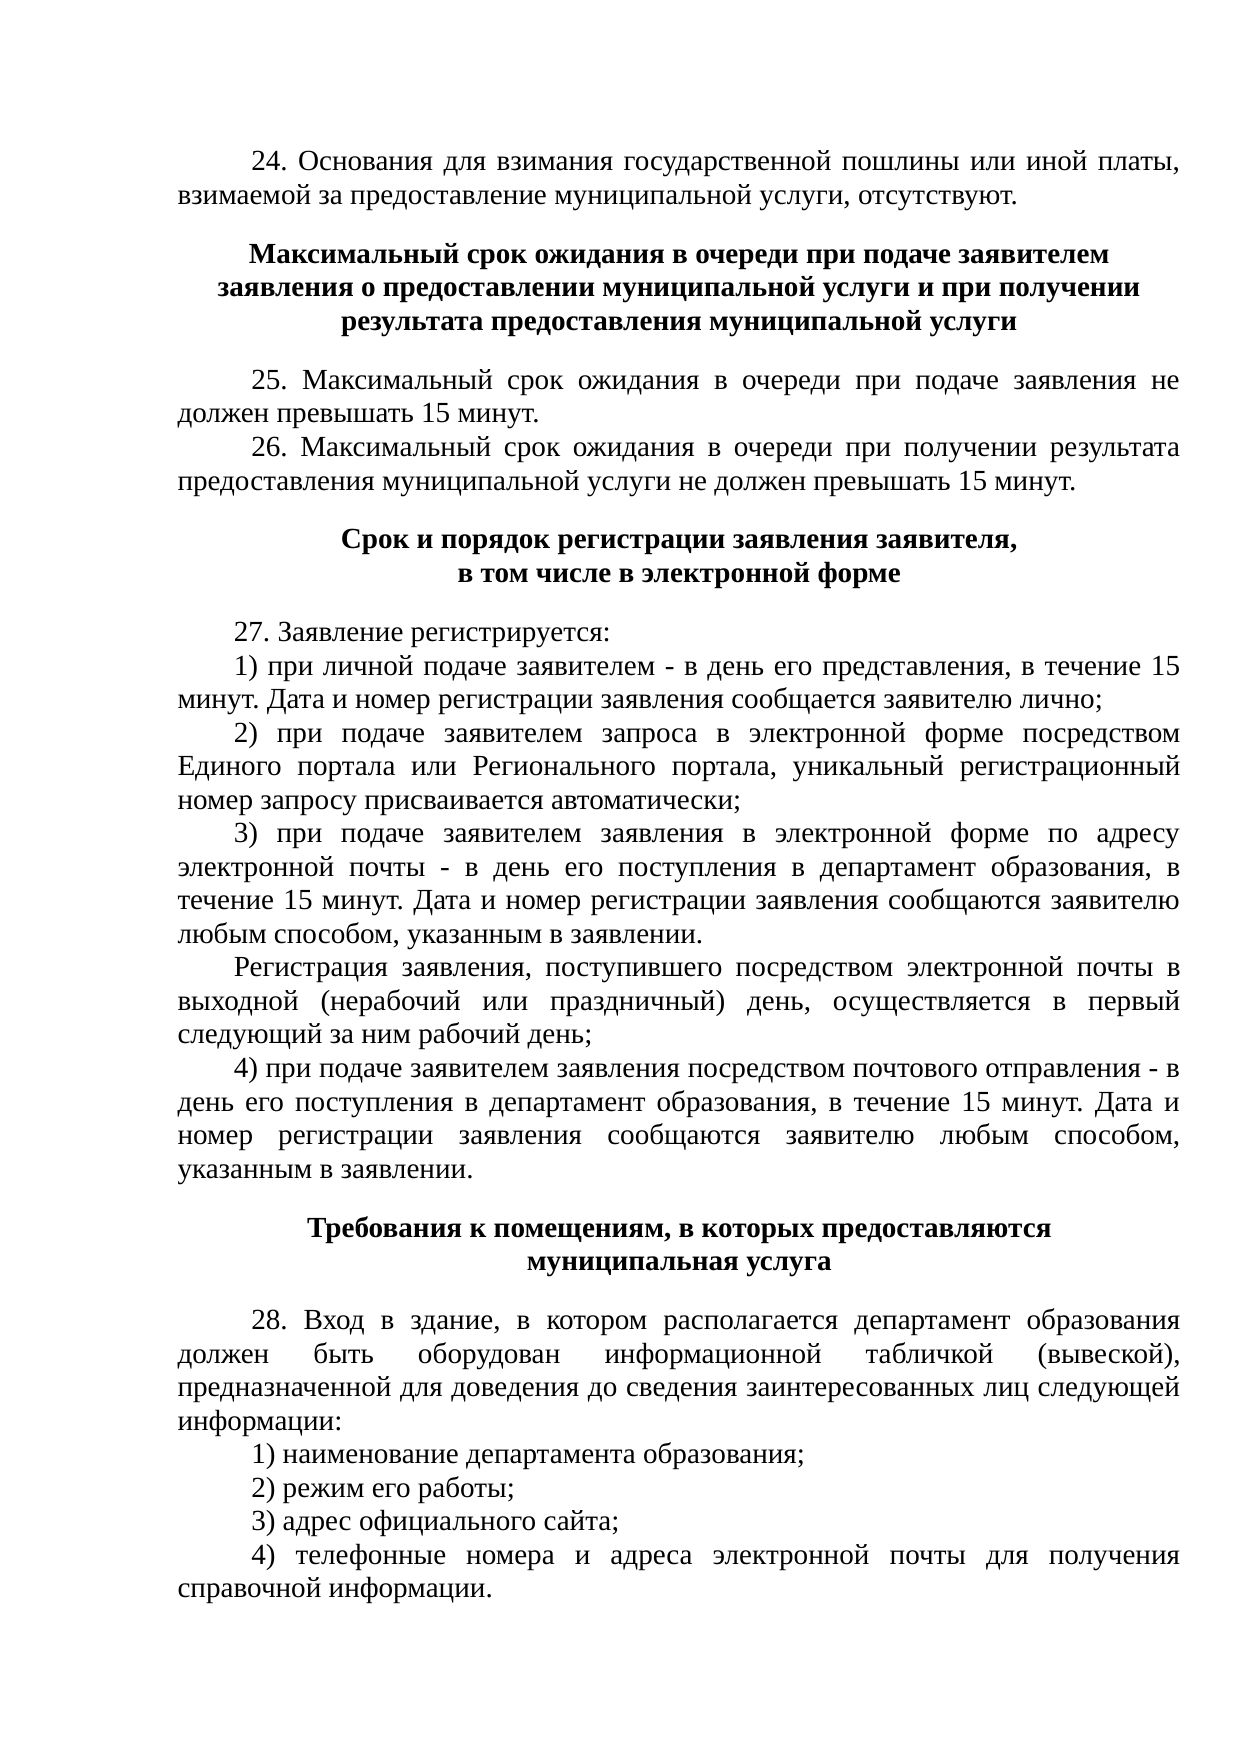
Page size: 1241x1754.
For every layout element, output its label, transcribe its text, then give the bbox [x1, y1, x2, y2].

text 1) при личной подаче заявителем - в день его представления, в течение 15 минут. Дата и номер регистрации заявления сообщается заявителю лично; [177, 648, 1181, 715]
text результата предоставления муниципальной услуги [177, 303, 1181, 337]
text 3) при подаче заявителем заявления в электронной форме по адресу электронной почты - в день его поступления в департамент образования, в течение 15 минут. Дата и номер регистрации заявления сообщаются заявителю любым способом, указанным в заявлении. [177, 815, 1181, 949]
text Регистрация заявления, поступившего посредством электронной почты в выходной (нерабочий или праздничный) день, осуществляется в первый следующий за ним рабочий день; [177, 949, 1181, 1050]
text 28. Вход в здание, в котором располагается департамент образования должен быть оборудован информационной табличкой (вывеской), предназначенной для доведения до сведения заинтересованных лиц следующей информации: [177, 1302, 1181, 1436]
text в том числе в электронной форме [177, 555, 1181, 589]
text муниципальная услуга [177, 1243, 1181, 1277]
text 4) при подаче заявителем заявления посредством почтового отправления - в день его поступления в департамент образования, в течение 15 минут. Дата и номер регистрации заявления сообщаются заявителю любым способом, указанным в заявлении. [177, 1050, 1181, 1184]
text 2) режим его работы; [177, 1470, 1181, 1503]
text Срок и порядок регистрации заявления заявителя, [177, 522, 1181, 555]
text 2) при подаче заявителем запроса в электронной форме посредством Единого портала или Регионального портала, уникальный регистрационный номер запросу присваивается автоматически; [177, 715, 1181, 815]
text Максимальный срок ожидания в очереди при подаче заявителем заявления о предоставлении муниципальной услуги и при получении [177, 236, 1181, 303]
text 3) адрес официального сайта; [177, 1503, 1181, 1537]
text 26. Максимальный срок ожидания в очереди при получении результата предоставления муниципальной услуги не должен превышать 15 минут. [177, 429, 1181, 496]
text 4) телефонные номера и адреса электронной почты для получения справочной информации. [177, 1537, 1181, 1604]
text 27. Заявление регистрируется: [177, 614, 1181, 648]
text 24. Основания для взимания государственной пошлины или иной платы, взимаемой за предоставление муниципальной услуги, отсутствуют. [177, 143, 1181, 211]
text 25. Максимальный срок ожидания в очереди при подаче заявления не должен превышать 15 минут. [177, 362, 1181, 429]
text 1) наименование департамента образования; [177, 1436, 1181, 1470]
text Требования к помещениям, в которых предоставляются [177, 1210, 1181, 1243]
